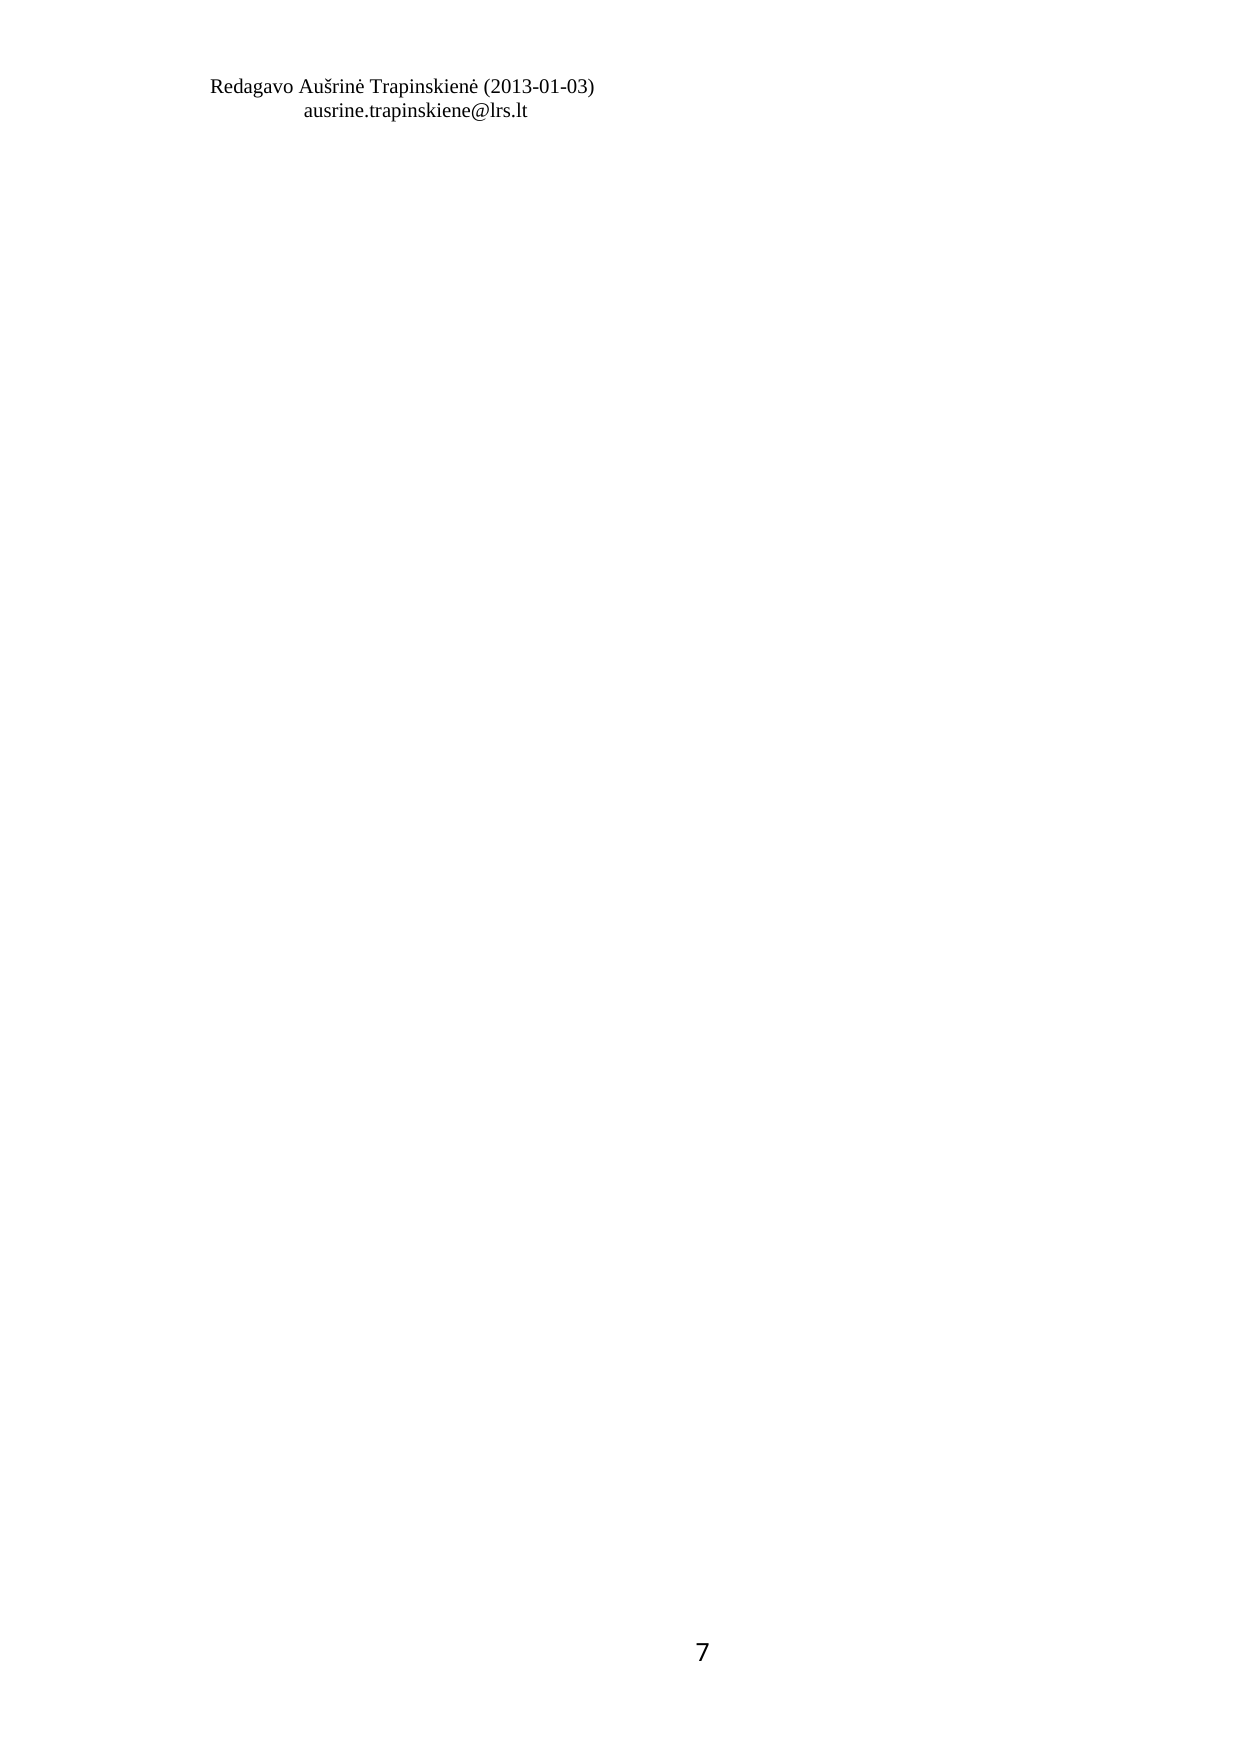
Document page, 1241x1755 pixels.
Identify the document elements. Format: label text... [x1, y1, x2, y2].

text ausrine.trapinskiene@lrs.lt [210, 98, 1120, 122]
text Redagavo Aušrinė Trapinskienė (2013-01-03) [210, 73, 1120, 98]
